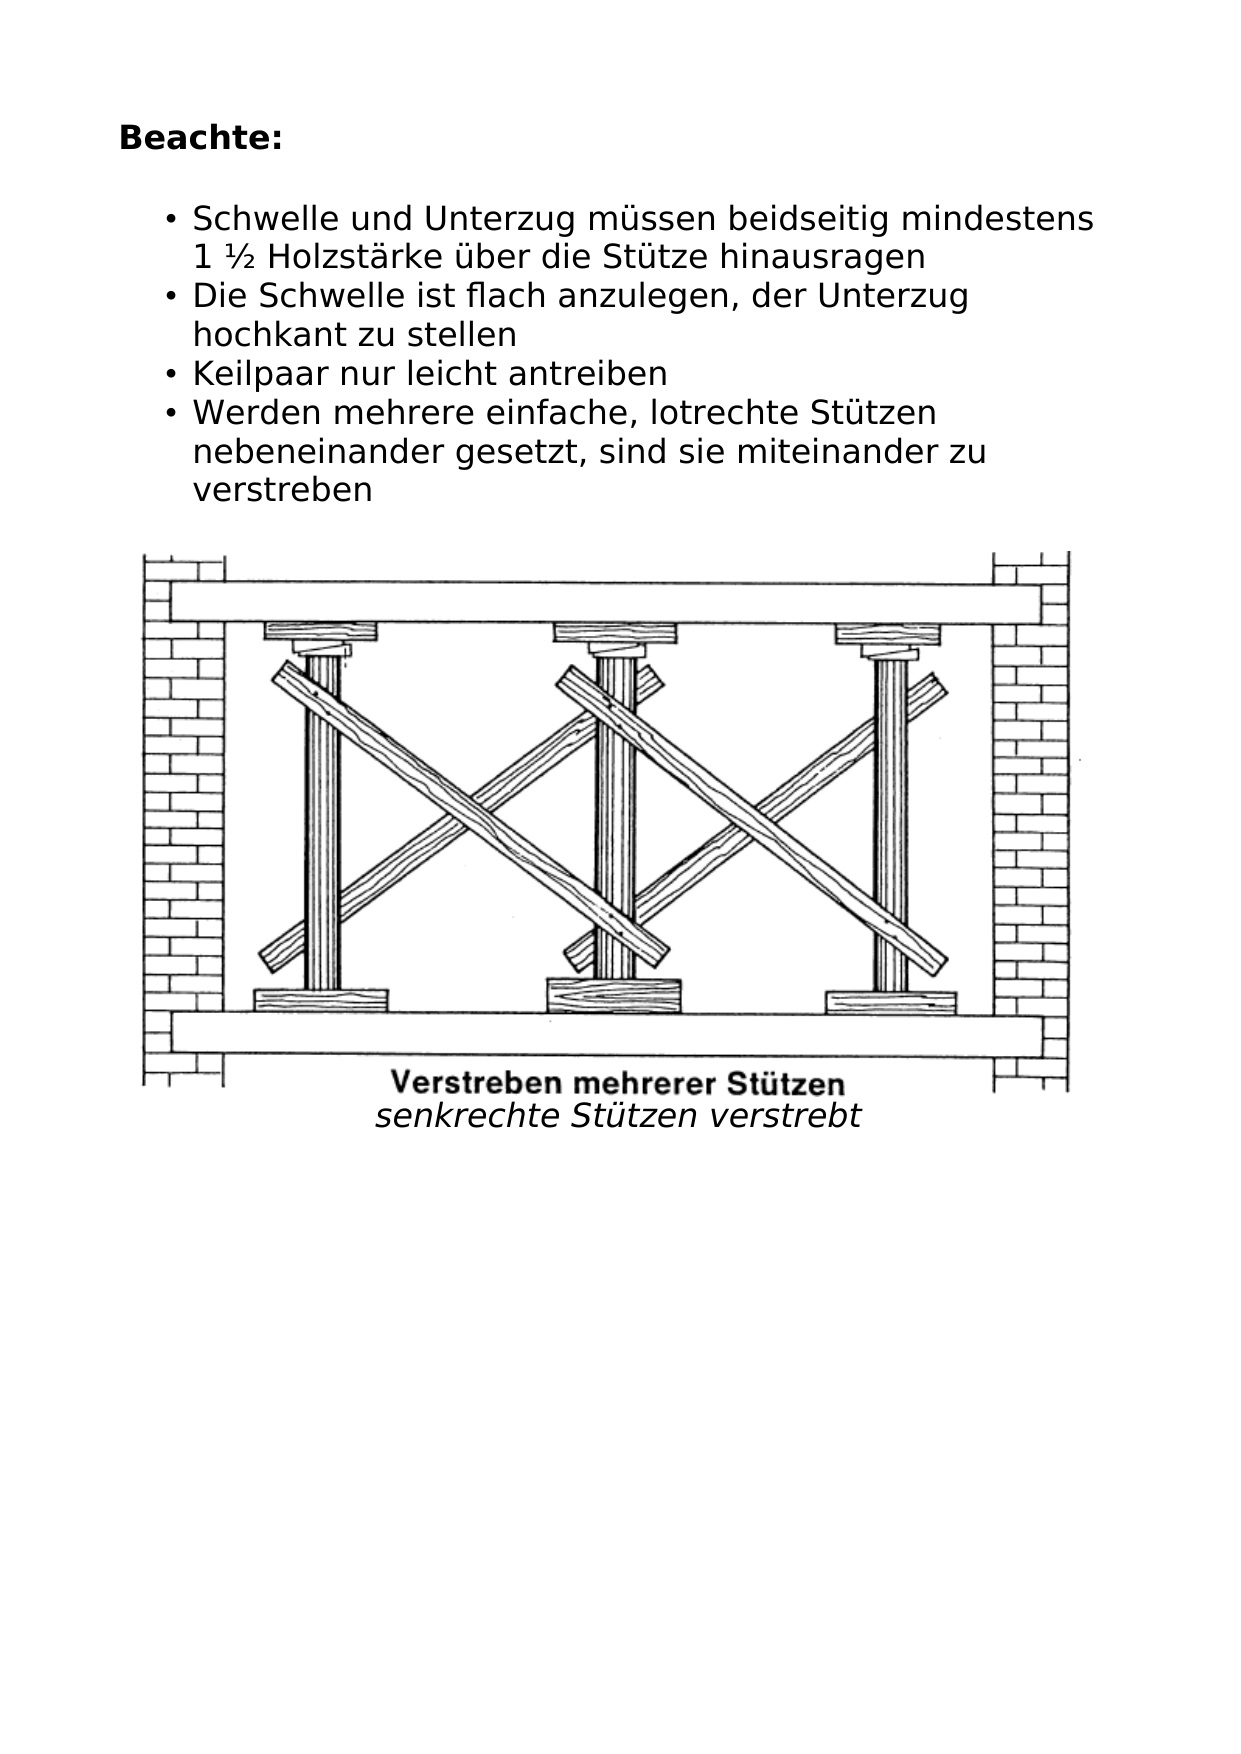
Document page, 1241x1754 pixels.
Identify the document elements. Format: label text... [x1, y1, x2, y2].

list Die Schwelle ist flach anzulegen, der Unterzug hochkant zu stellen [177, 277, 1122, 354]
list Werden mehrere einfache, lotrechte Stützen nebeneinander gesetzt, sind sie miteinander zu verstreben [177, 393, 1122, 510]
list Keilpaar nur leicht antreiben [177, 354, 1122, 393]
list Schwelle und Unterzug müssen beidseitig mindestens 1 ½ Holzstärke über die Stütze hinausragen [177, 199, 1122, 277]
picture [118, 551, 1123, 1097]
subtitle Beachte: [118, 118, 1122, 157]
text senkrechte Stützen verstrebt [118, 1097, 1122, 1135]
